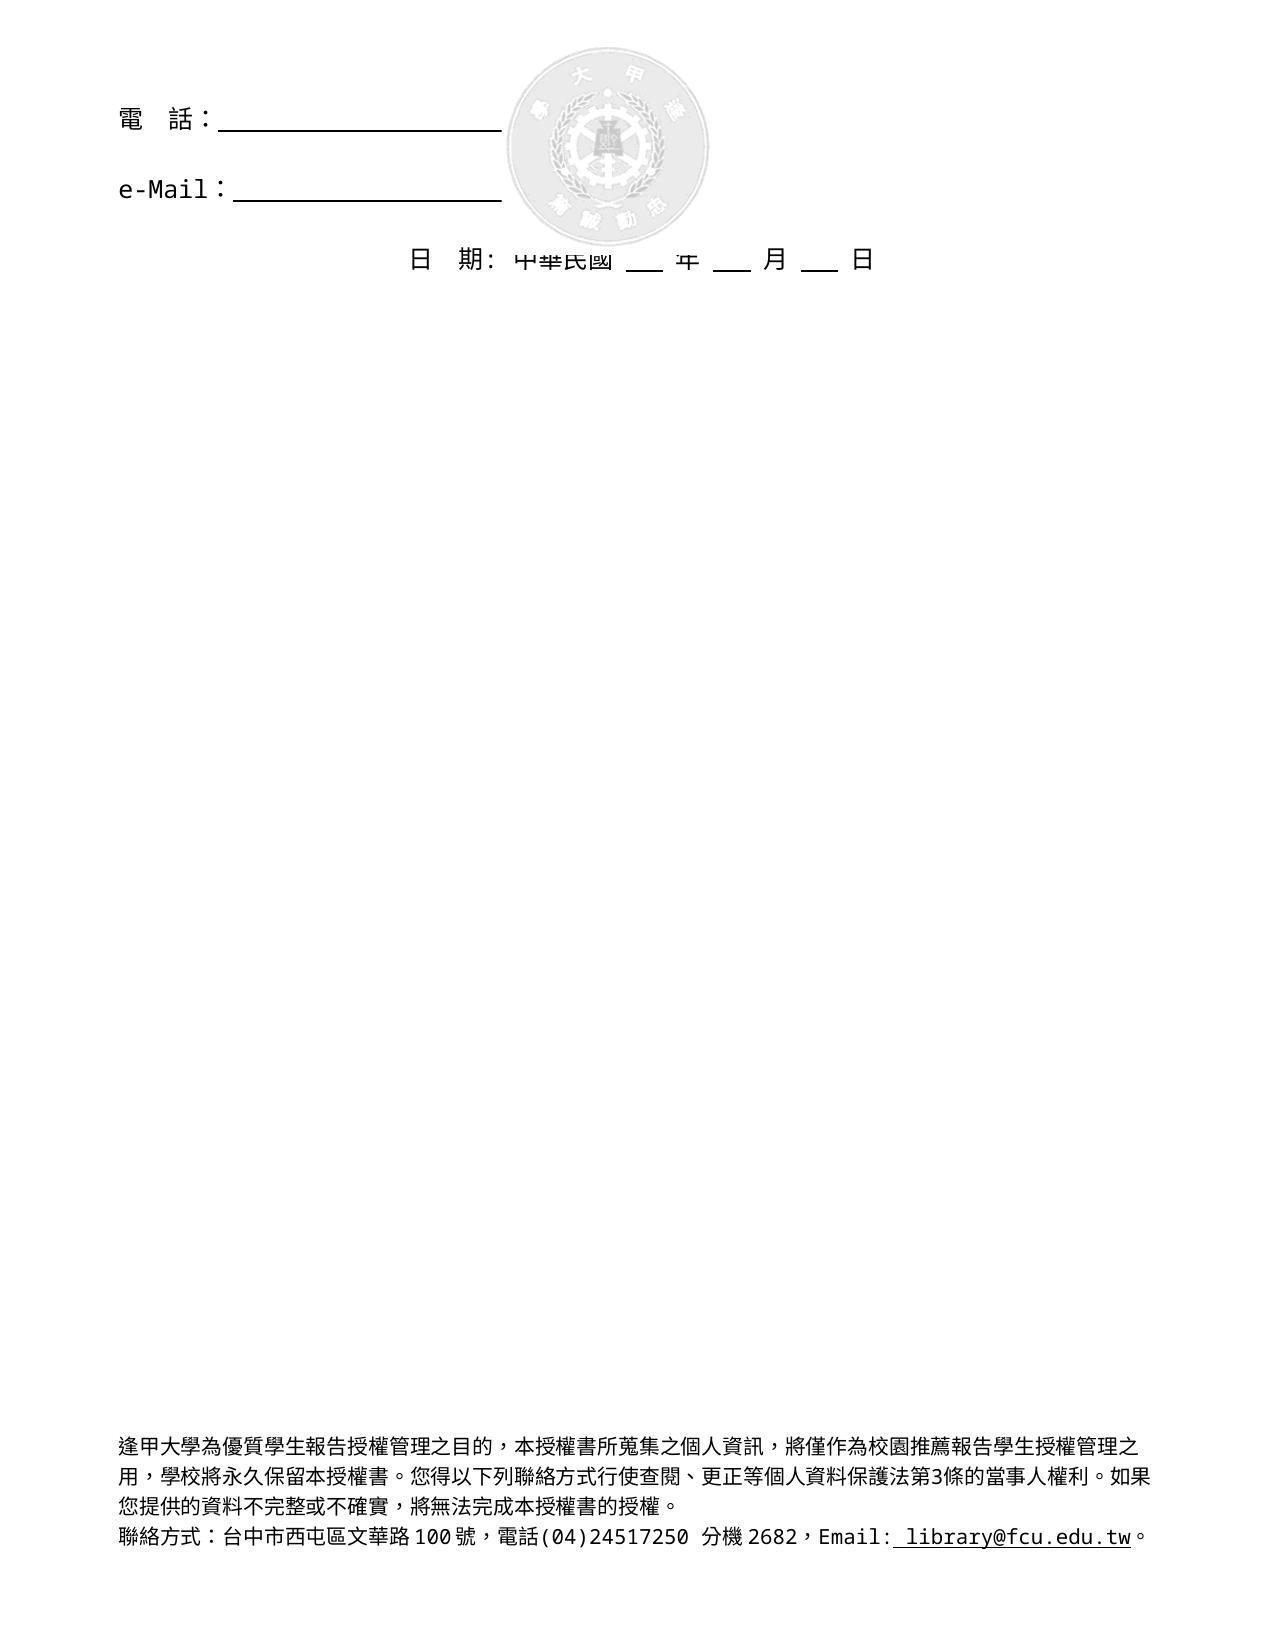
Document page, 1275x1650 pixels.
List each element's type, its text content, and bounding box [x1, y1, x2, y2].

text 電 話： e-Mail： 日 期: 中華民國 年 月 日 [118, 99, 1157, 277]
